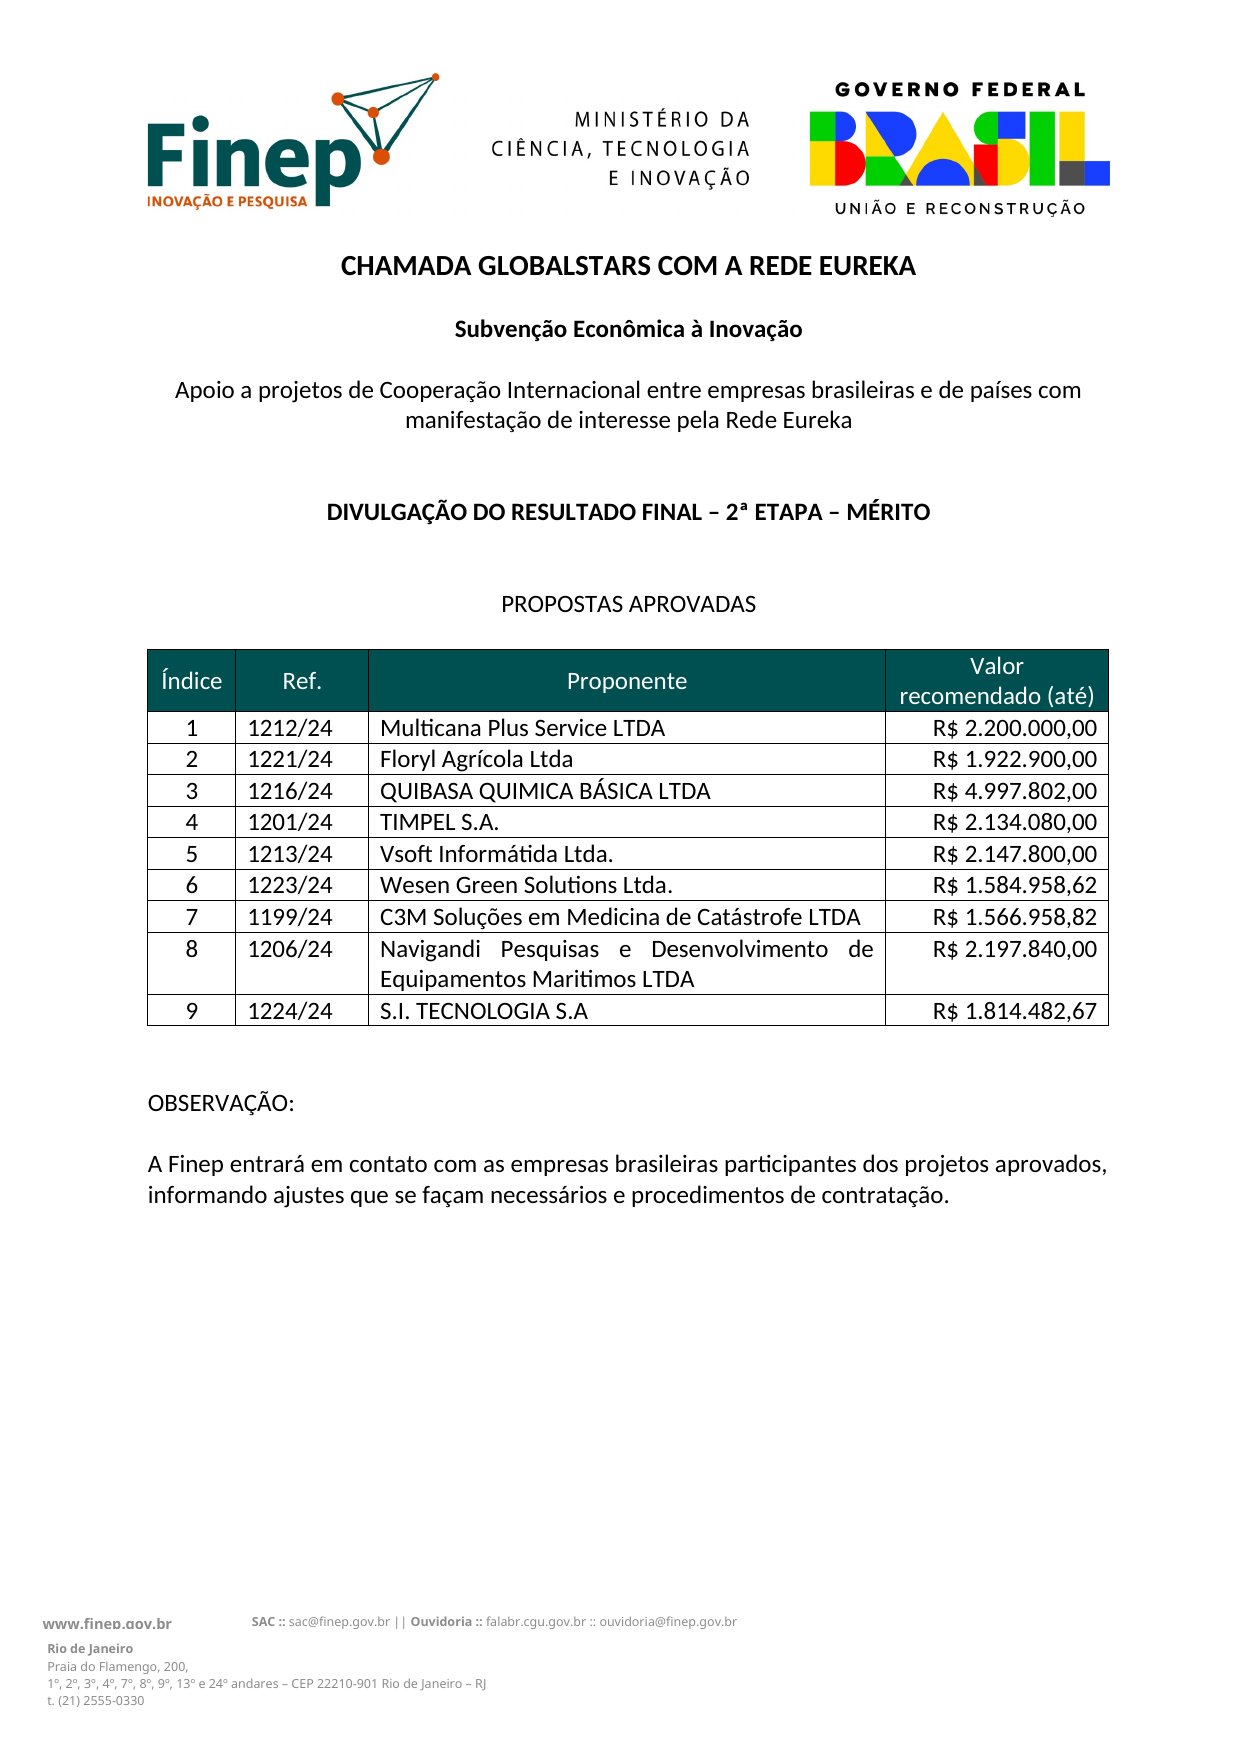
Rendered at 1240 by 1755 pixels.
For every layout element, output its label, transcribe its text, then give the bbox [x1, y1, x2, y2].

table_header Valor recomendado (até) [886, 650, 1108, 711]
table_cell 4 [148, 807, 235, 837]
table_cell R$ 2.197.840,00 [886, 933, 1108, 994]
table_cell R$ 1.566.958,82 [886, 901, 1108, 932]
table_cell R$ 2.200.000,00 [886, 712, 1108, 742]
table_cell 1 [148, 712, 235, 742]
table_cell Floryl Agrícola Ltda [369, 744, 885, 774]
table_cell 1216/24 [236, 775, 368, 806]
text CHAMADA GLOBALSTARS COM A REDE EUREKA [148, 247, 1110, 282]
text DIVULGAÇÃO DO RESULTADO FINAL – 2ª ETAPA – MÉRITO [148, 496, 1110, 527]
table_cell 3 [148, 775, 235, 806]
table_cell Vsoft Informátida Ltda. [369, 838, 885, 869]
text OBSERVAÇÃO: [148, 1087, 1110, 1118]
text PROPOSTAS APROVADAS [148, 588, 1110, 618]
table_cell TIMPEL S.A. [369, 807, 885, 837]
table_cell 9 [148, 995, 235, 1025]
table_cell 6 [148, 870, 235, 900]
table_cell R$ 1.922.900,00 [886, 744, 1108, 774]
table_cell C3M Soluções em Medicina de Catástrofe LTDA [369, 901, 885, 932]
table_cell 7 [148, 901, 235, 932]
table_cell 1224/24 [236, 995, 368, 1025]
table_header Índice [148, 650, 235, 711]
table_cell Wesen Green Solutions Ltda. [369, 870, 885, 900]
table_cell S.I. TECNOLOGIA S.A [369, 995, 885, 1025]
text Apoio a projetos de Cooperação Internacional entre empresas brasileiras e de países com manifestação de interesse pela Rede Eureka [148, 374, 1110, 435]
table_cell R$ 2.134.080,00 [886, 807, 1108, 837]
table_header Proponente [369, 650, 885, 711]
table_cell 1221/24 [236, 744, 368, 774]
table_cell 8 [148, 933, 235, 994]
table_cell R$ 1.814.482,67 [886, 995, 1108, 1025]
table_cell R$ 2.147.800,00 [886, 838, 1108, 869]
table_cell 1213/24 [236, 838, 368, 869]
table_header Ref. [236, 650, 368, 711]
table_cell 1199/24 [236, 901, 368, 932]
table_cell QUIBASA QUIMICA BÁSICA LTDA [369, 775, 885, 806]
table_cell 1212/24 [236, 712, 368, 742]
table_cell 1206/24 [236, 933, 368, 994]
table_cell Navigandi Pesquisas e Desenvolvimento de Equipamentos Maritimos LTDA [369, 933, 885, 994]
text Subvenção Econômica à Inovação [148, 313, 1110, 343]
table_cell 1201/24 [236, 807, 368, 837]
table_cell Multicana Plus Service LTDA [369, 712, 885, 742]
table_cell 1223/24 [236, 870, 368, 900]
table_cell R$ 1.584.958,62 [886, 870, 1108, 900]
table_cell 5 [148, 838, 235, 869]
text A Finep entrará em contato com as empresas brasileiras participantes dos projetos aprovados, informando ajustes que se façam necessários e procedimentos de contratação. [148, 1148, 1110, 1209]
table_cell 2 [148, 744, 235, 774]
table_cell R$ 4.997.802,00 [886, 775, 1108, 806]
